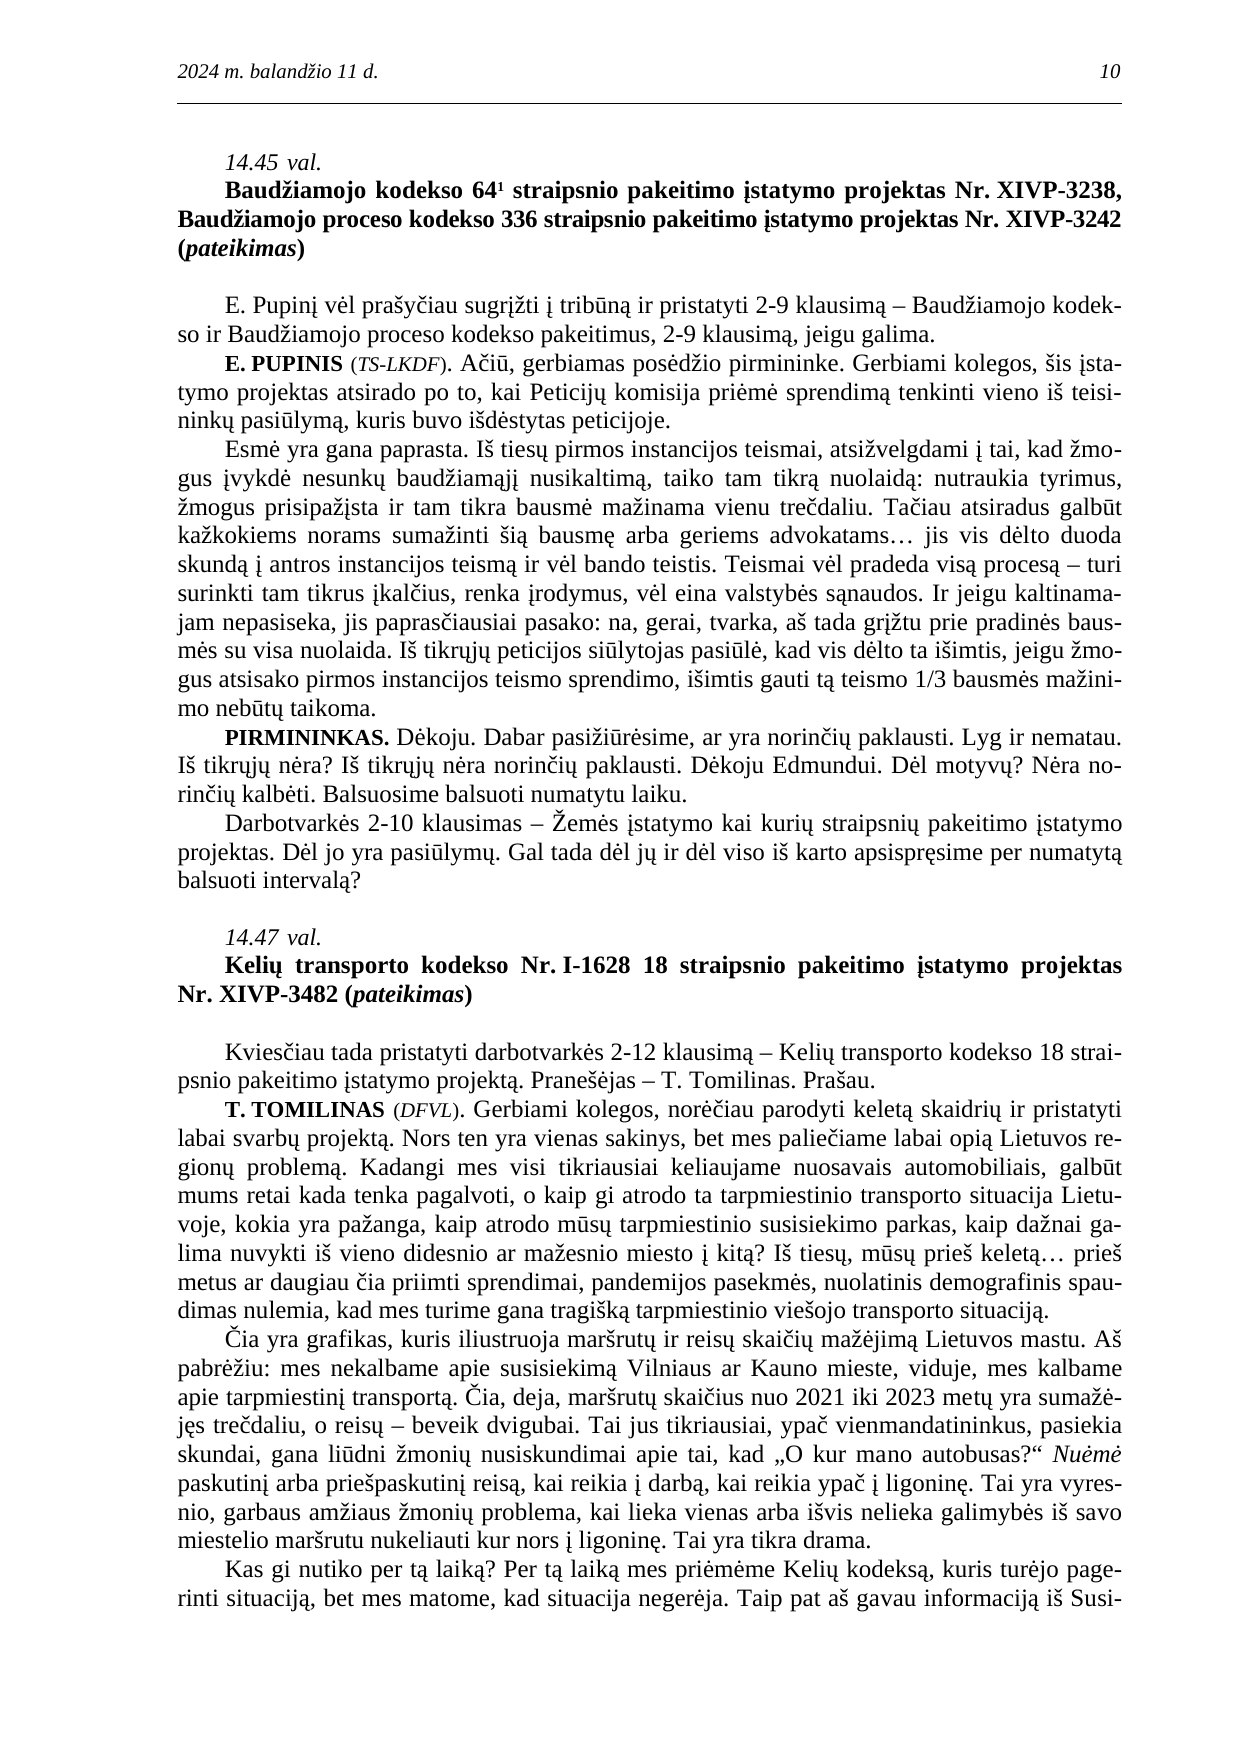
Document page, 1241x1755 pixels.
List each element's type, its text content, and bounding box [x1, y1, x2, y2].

text E. PUPINIS (TS-LKDF). Ačiū, ger­bia­mas po­sė­džio pir­mi­nin­ke. Ger­bia­mi ko­le­gos, šis įsta­ty­mo pro­jek­tas at­si­ra­do po to, kai Pe­ti­ci­jų ko­mi­si­ja pri­ėmė spren­di­mą ten­kin­ti vie­no iš tei­si­nin­kų pa­siū­ly­mą, ku­ris bu­vo iš­dės­ty­tas pe­ti­ci­jo­je. [177, 348, 1122, 434]
text Kas gi nu­ti­ko per tą lai­ką? Per tą lai­ką mes pri­ėmė­me Ke­lių ko­dek­są, ku­ris tu­rė­jo pa­ge­rin­ti si­tu­a­ci­ją, bet mes ma­to­me, kad si­tu­a­ci­ja ne­ge­rė­ja. Taip pat aš ga­vau in­for­ma­ci­ją iš Su­si­ [177, 1554, 1122, 1612]
text 14.45 val. [224, 148, 1122, 175]
text PIRMININKAS. Dė­ko­ju. Da­bar pa­si­žiū­rė­si­me, ar yra no­rin­čių pa­klaus­ti. Lyg ir ne­ma­tau. Iš tik­rų­jų nė­ra? Iš tik­rų­jų nė­ra no­rin­čių pa­klaus­ti. Dė­ko­ju Ed­mun­dui. Dėl mo­ty­vų? Nė­ra no­rin­čių kal­bė­ti. Bal­suo­si­me bal­suo­ti nu­ma­ty­tu lai­ku. [177, 722, 1122, 808]
text Čia yra gra­fi­kas, ku­ris iliust­ruo­ja marš­ru­tų ir rei­sų skai­čių ma­žė­ji­mą Lie­tu­vos mas­tu. Aš pa­brė­žiu: mes ne­kal­ba­me apie su­si­sie­ki­mą Vi­lniaus ar Kau­no mies­te, vi­du­je, mes kal­ba­me apie tarp­mies­ti­nį trans­por­tą. Čia, de­ja, marš­ru­tų skai­čius nuo 2021 iki 2023 me­tų yra su­ma­žė­jęs treč­da­liu, o rei­sų – be­veik dvi­gu­bai. Tai jus tik­riau­siai, ypač vien­man­da­ti­nin­kus, pa­sie­kia skun­dai, ga­na liūd­ni žmo­nių nu­si­skun­di­mai apie tai, kad „O kur ma­no au­to­bu­sas?“ Nu­ė­mė pas­ku­ti­nį ar­ba prieš­pas­ku­ti­nį rei­są, kai rei­kia į dar­bą, kai rei­kia ypač į li­go­ni­nę. Tai yra vy­res­nio, gar­baus am­žiaus žmo­nių pro­ble­ma, kai lie­ka vie­nas ar­ba iš­vis ne­lie­ka ga­li­my­bės iš sa­vo mies­te­lio marš­ru­tu nu­ke­liau­ti kur nors į li­go­ni­nę. Tai yra tik­ra dra­ma. [177, 1324, 1122, 1554]
text Dar­bo­tvarkės 2-10 klau­si­mas – Že­mės įsta­ty­mo kai ku­rių straips­nių pa­kei­ti­mo įsta­ty­mo pro­jek­tas. Dėl jo yra pa­siū­ly­mų. Gal ta­da dėl jų ir dėl vi­so iš kar­to ap­si­sprę­si­me per nu­ma­ty­tą bal­suo­ti in­ter­va­lą? [177, 808, 1122, 894]
text Bau­džia­mo­jo ko­dek­so 641 straips­nio pa­kei­ti­mo įsta­ty­mo pro­jek­tas Nr. XIVP-3238, Bau­džia­mo­jo pro­ce­so ko­dek­so 336 straips­nio pa­kei­ti­mo įsta­ty­mo pro­jek­tas Nr. XIVP-3242 (pa­tei­ki­mas) [177, 175, 1122, 262]
text 14.47 val. [224, 923, 1122, 950]
text T. TOMILINAS (DFVL). Ger­bia­mi ko­le­gos, no­rė­čiau pa­ro­dy­ti ke­le­tą skaid­rių ir pri­sta­ty­ti la­bai svar­bų pro­jek­tą. Nors ten yra vie­nas sa­ki­nys, bet mes pa­lie­čia­me la­bai opią Lie­tu­vos re­gio­nų pro­ble­mą. Ka­dan­gi mes vi­si tik­riau­siai ke­liau­ja­me nuo­sa­vais au­to­mo­bi­liais, gal­būt mums re­tai ka­da ten­ka pa­gal­vo­ti, o kaip gi at­ro­do ta tarp­mies­ti­nio trans­por­to si­tu­a­ci­ja Lie­tu­vo­je, ko­kia yra pa­žan­ga, kaip at­ro­do mū­sų tarp­mies­ti­nio su­si­sie­ki­mo par­kas, kaip daž­nai ga­lima nu­vyk­ti iš vie­no di­des­nio ar ma­žes­nio mies­to į ki­tą? Iš tie­sų, mū­sų prieš ke­le­tą… prieš me­tus ar dau­giau čia pri­im­ti spren­di­mai, pan­de­mi­jos pa­sek­mės, nuo­la­ti­nis de­mo­gra­finis spau­di­mas nu­le­mia, kad mes tu­ri­me ga­na tra­giš­ką tarp­mies­ti­nio vie­šo­jo trans­por­to si­tu­a­ci­ją. [177, 1094, 1122, 1324]
text E. Pu­pi­nį vėl pra­šy­čiau su­grįž­ti į tri­bū­ną ir pri­sta­ty­ti 2-9 klau­si­mą – Bau­džia­mo­jo ko­dek­so ir Bau­džia­mo­jo pro­ce­so ko­dek­so pa­kei­ti­mus, 2-9 klau­si­mą, jei­gu ga­li­ma. [177, 290, 1122, 348]
text Es­mė yra ga­na pa­pras­ta. Iš tie­sų pir­mos ins­tan­ci­jos teis­mai, at­si­žvelg­da­mi į tai, kad žmo­gus įvyk­dė ne­sun­kų bau­džia­mą­jį nu­si­kal­ti­mą, tai­ko tam tik­rą nuo­lai­dą: nu­trau­kia ty­ri­mus, žmo­gus pri­si­pa­žįs­ta ir tam tik­ra baus­mė ma­ži­na­ma vie­nu treč­da­liu. Ta­čiau at­si­ra­dus gal­būt kaž­ko­kiems no­rams su­ma­žin­ti šią baus­mę ar­ba ge­riems ad­vo­ka­tams… jis vis dėl­to duo­da skun­dą į ant­ros ins­tan­ci­jos teis­mą ir vėl ban­do teis­tis. Teis­mai vėl pra­de­da vi­są pro­ce­są – tu­ri su­rink­ti tam tik­rus įkal­čius, ren­ka įro­dy­mus, vėl ei­na vals­ty­bės są­nau­dos. Ir jei­gu kal­ti­na­ma­jam ne­pa­si­se­ka, jis pa­pras­čiau­siai pa­sa­ko: na, ge­rai, tvar­ka, aš ta­da grįž­tu prie pra­di­nės baus­mės su vi­sa nuo­lai­da. Iš tik­rų­jų pe­ti­ci­jos siū­ly­to­jas pa­siū­lė, kad vis dėl­to ta iš­im­tis, jei­gu žmo­gus at­si­sa­ko pir­mos ins­tan­ci­jos teis­mo spren­di­mo, iš­im­tis gau­ti tą teis­mo 1/3 baus­mės ma­ži­ni­mo ne­bū­tų ­tai­ko­ma. [177, 434, 1122, 722]
text Kvies­čiau ta­da pri­sta­ty­ti dar­bo­tvarkės 2-12 klau­si­mą – Ke­lių trans­por­to ko­dek­so 18 strai­ps­nio pa­kei­ti­mo įsta­ty­mo pro­jek­tą. Pra­ne­šė­jas – T. To­mi­li­nas. Pra­šau. [177, 1037, 1122, 1094]
text Ke­lių trans­por­to ko­dek­so Nr. I-1628 18 straips­nio pa­kei­ti­mo įsta­ty­mo pro­jek­tas Nr. XIVP-3482 (pa­tei­ki­mas) [177, 950, 1122, 1008]
